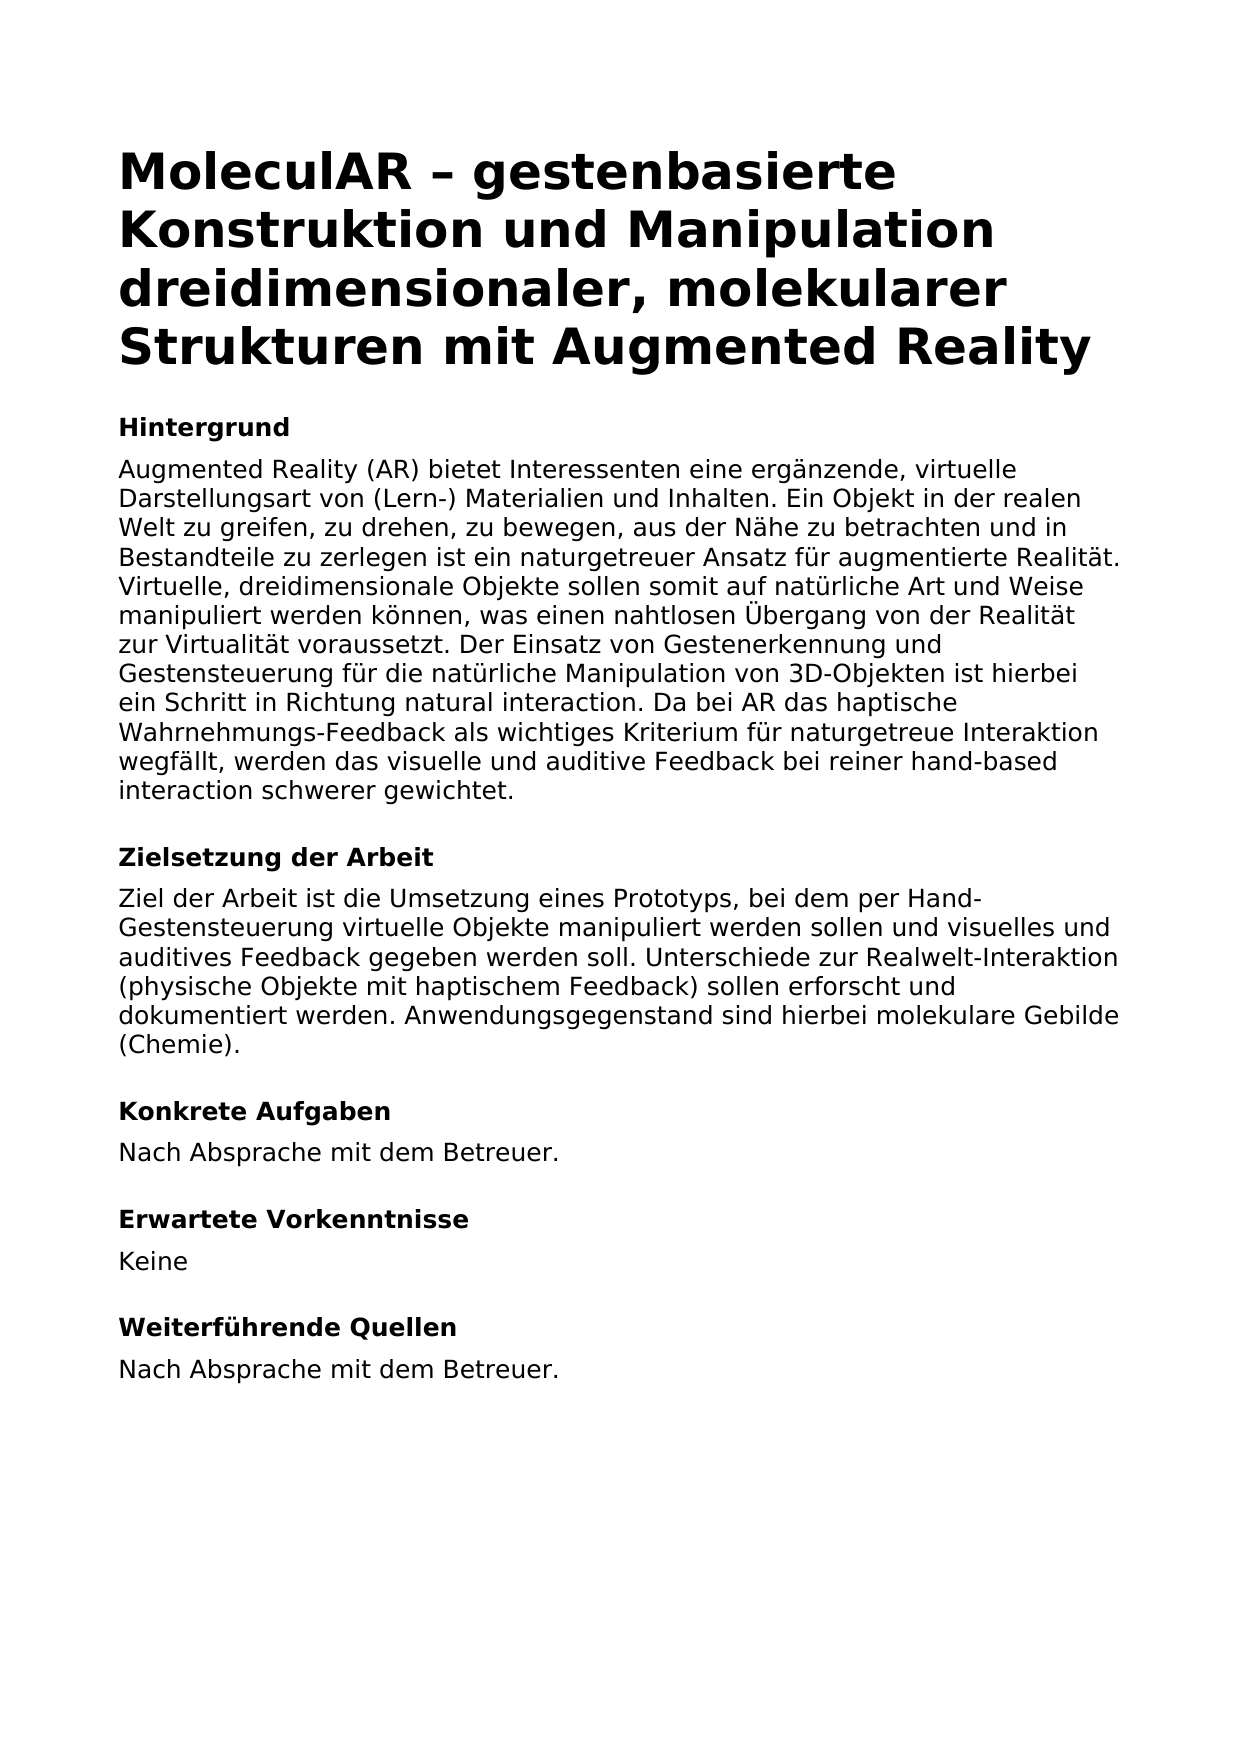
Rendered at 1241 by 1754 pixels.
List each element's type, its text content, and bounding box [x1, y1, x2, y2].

subtitle MoleculAR – gestenbasierte Konstruktion und Manipulation dreidimensionaler, molekularer Strukturen mit Augmented Reality [118, 143, 1122, 376]
subtitle Erwartete Vorkenntnisse [118, 1205, 1122, 1234]
text Keine [118, 1247, 1122, 1276]
subtitle Konkrete Aufgaben [118, 1097, 1122, 1126]
subtitle Weiterführende Quellen [118, 1313, 1122, 1343]
text Ziel der Arbeit ist die Umsetzung eines Prototyps, bei dem per Hand-Gestensteuerung virtuelle Objekte manipuliert werden sollen und visuelles und auditives Feedback gegeben werden soll. Unterschiede zur Realwelt-Interaktion (physische Objekte mit haptischem Feedback) sollen erforscht und dokumentiert werden. Anwendungsgegenstand sind hierbei molekulare Gebilde (Chemie). [118, 884, 1122, 1059]
subtitle Zielsetzung der Arbeit [118, 843, 1122, 872]
text Nach Absprache mit dem Betreuer. [118, 1355, 1122, 1384]
subtitle Hintergrund [118, 413, 1122, 443]
text Nach Absprache mit dem Betreuer. [118, 1138, 1122, 1168]
text Augmented Reality (AR) bietet Interessenten eine ergänzende, virtuelle Darstellungsart von (Lern-) Materialien und Inhalten. Ein Objekt in der realen Welt zu greifen, zu drehen, zu bewegen, aus der Nähe zu betrachten und in Bestandteile zu zerlegen ist ein naturgetreuer Ansatz für augmentierte Realität. Virtuelle, dreidimensionale Objekte sollen somit auf natürliche Art und Weise manipuliert werden können, was einen nahtlosen Übergang von der Realität zur Virtualität voraussetzt. Der Einsatz von Gestenerkennung und Gestensteuerung für die natürliche Manipulation von 3D-Objekten ist hierbei ein Schritt in Richtung natural interaction. Da bei AR das haptische Wahrnehmungs-Feedback als wichtiges Kriterium für naturgetreue Interaktion wegfällt, werden das visuelle und auditive Feedback bei reiner hand-based interaction schwerer gewichtet. [118, 455, 1122, 805]
